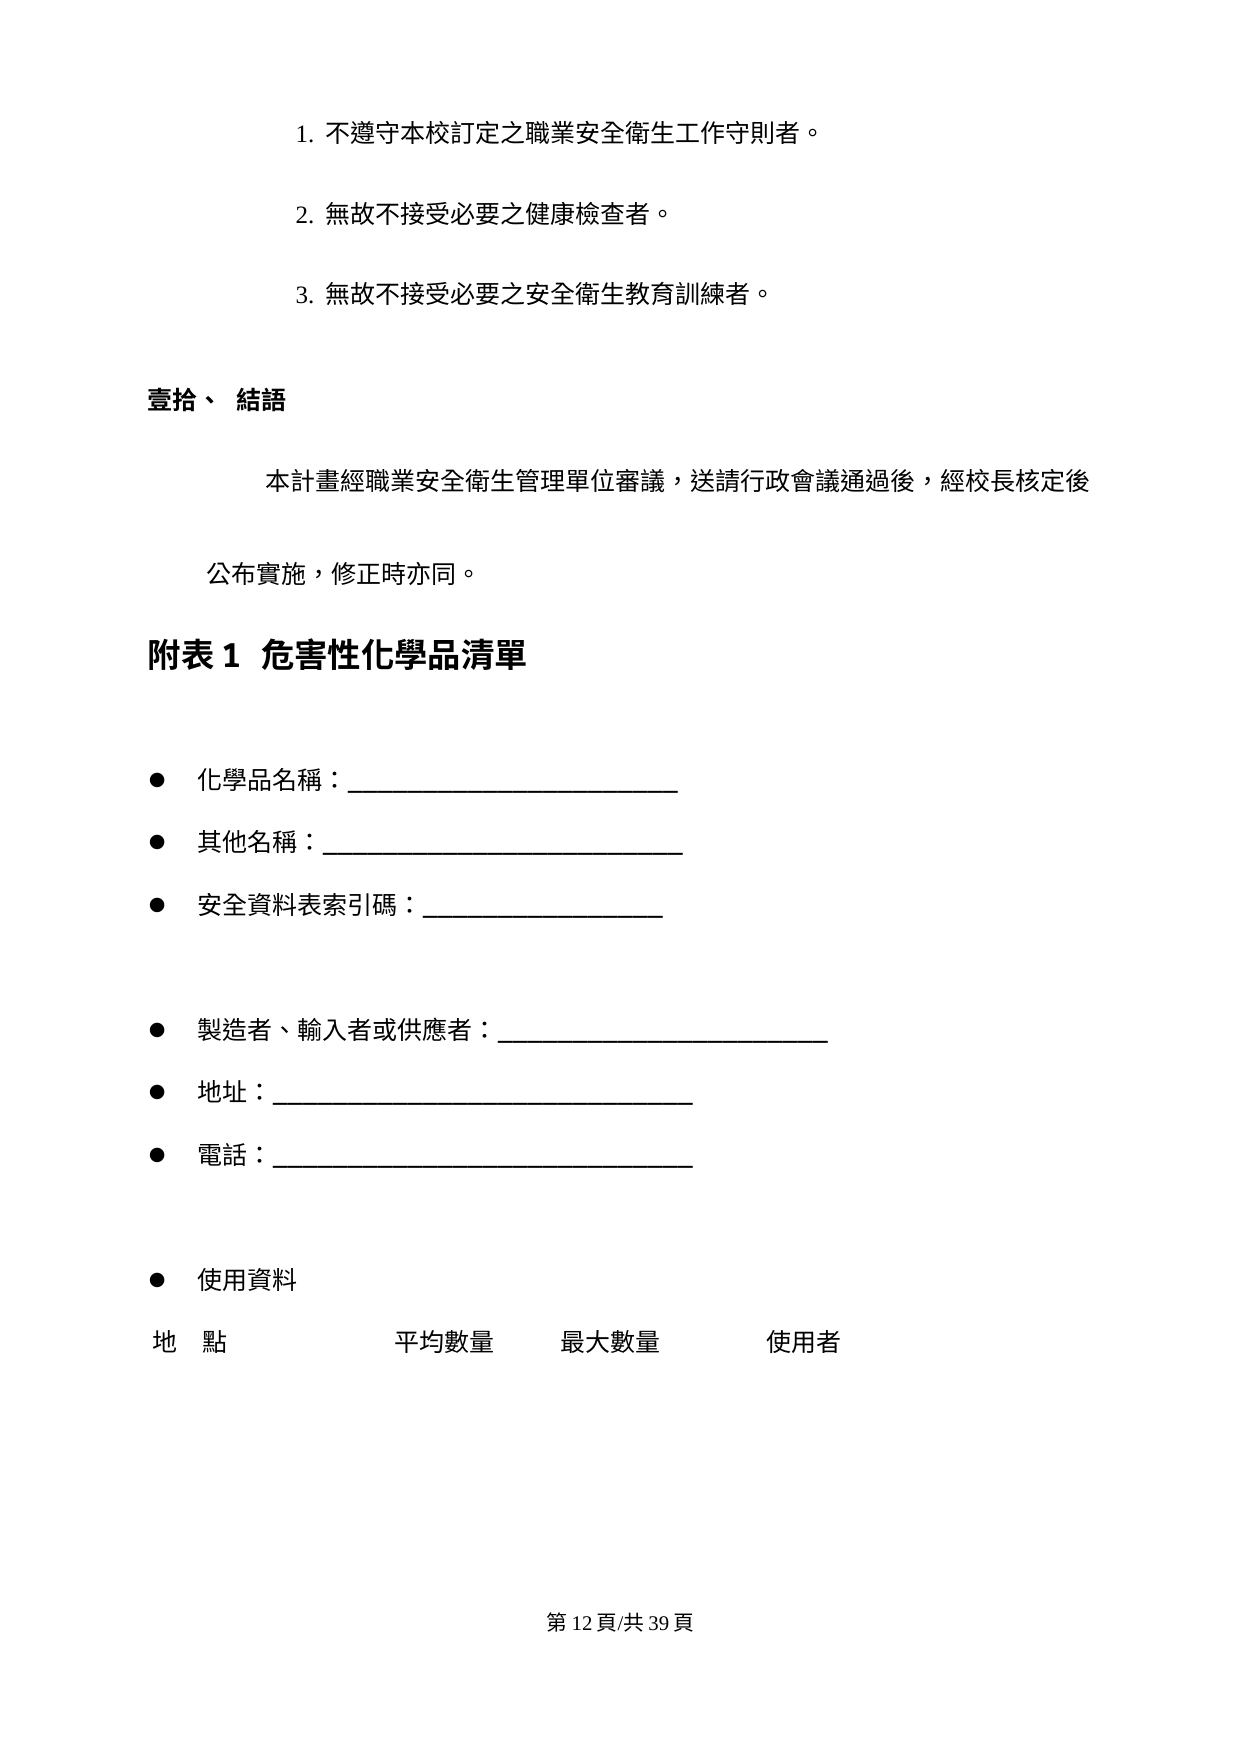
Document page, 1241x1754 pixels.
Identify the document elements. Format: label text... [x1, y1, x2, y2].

table_cell [390, 1487, 555, 1549]
list 化學品名稱：______________________ [148, 737, 1092, 799]
table_header 平均數量 [390, 1299, 555, 1362]
table_header 地 點 [148, 1299, 389, 1362]
list 無故不接受必要之安全衛生教育訓練者。 [295, 251, 1092, 314]
list 使用資料 [148, 1237, 1092, 1299]
list 電話：____________________________ [148, 1112, 1092, 1174]
text 附表1 危害性化學品清單 [148, 612, 1092, 674]
list 地址：____________________________ [148, 1049, 1092, 1112]
table_cell [555, 1487, 762, 1549]
table_cell [148, 1424, 389, 1487]
list 不遵守本校訂定之職業安全衛生工作守則者。 [295, 90, 1092, 152]
table_cell [762, 1362, 1092, 1424]
list 無故不接受必要之健康檢查者。 [295, 171, 1092, 233]
list 製造者、輸入者或供應者：______________________ [148, 987, 1092, 1049]
table_cell [555, 1424, 762, 1487]
table_cell [148, 1362, 389, 1424]
table_cell [148, 1487, 389, 1549]
table_header 使用者 [762, 1299, 1092, 1362]
list 其他名稱：________________________ [148, 799, 1092, 862]
table_cell [762, 1487, 1092, 1549]
table_header 最大數量 [555, 1299, 762, 1362]
list 結語 [148, 357, 1092, 419]
text 本計畫經職業安全衛生管理單位審議，送請行政會議通過後，經校長核定後公布實施，修正時亦同。 [207, 437, 1092, 594]
table_cell [555, 1362, 762, 1424]
table_cell [390, 1424, 555, 1487]
table_cell [390, 1362, 555, 1424]
table_cell [762, 1424, 1092, 1487]
list 安全資料表索引碼：________________ [148, 862, 1092, 924]
